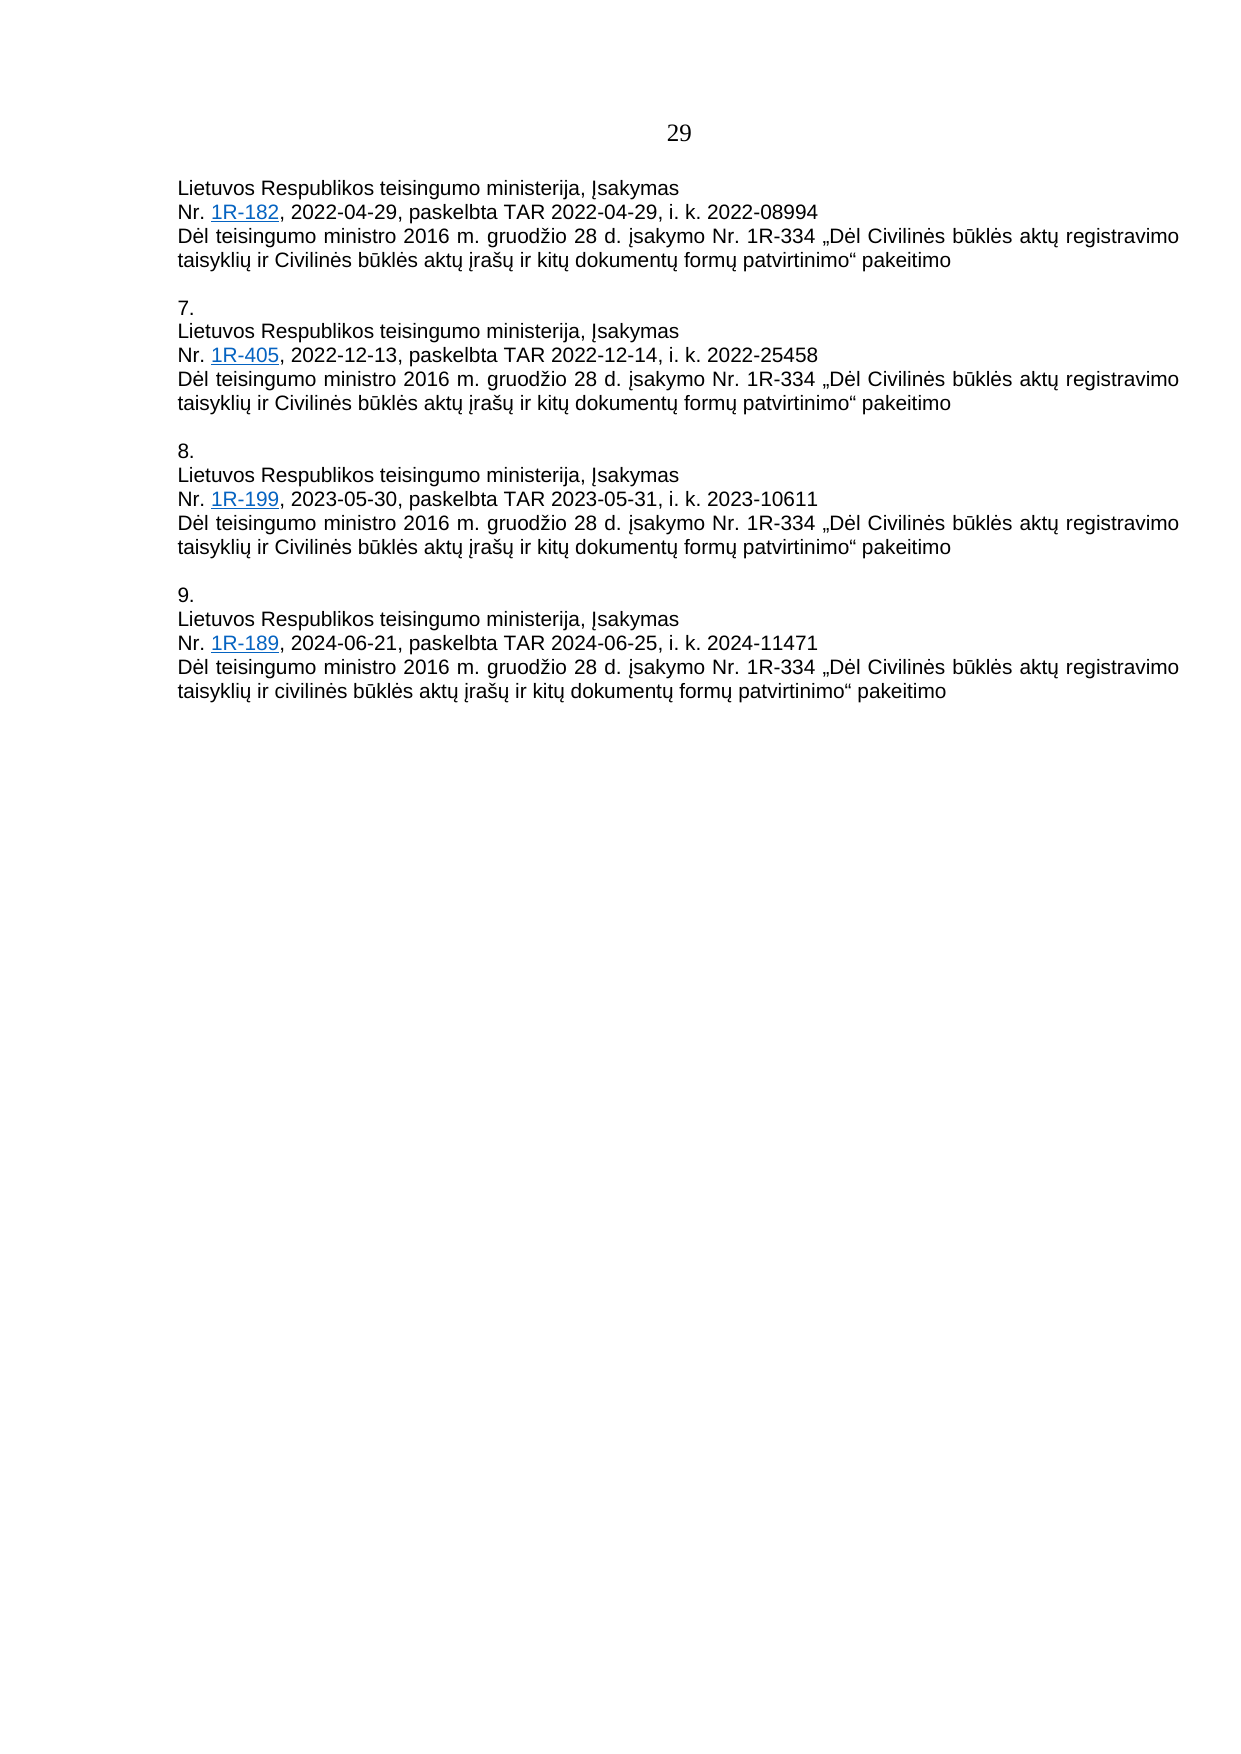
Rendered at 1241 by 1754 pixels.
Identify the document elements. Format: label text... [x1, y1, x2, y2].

text 8. [177, 439, 1181, 463]
text Lietuvos Respublikos teisingumo ministerija, Įsakymas [177, 607, 1181, 631]
text Nr. 1R-405, 2022-12-13, paskelbta TAR 2022-12-14, i. k. 2022-25458 [177, 343, 1181, 367]
text Dėl teisingumo ministro 2016 m. gruodžio 28 d. įsakymo Nr. 1R-334 „Dėl Civilinės būklės aktų registravimo taisyklių ir civilinės būklės aktų įrašų ir kitų dokumentų formų patvirtinimo“ pakeitimo [177, 655, 1181, 703]
text Dėl teisingumo ministro 2016 m. gruodžio 28 d. įsakymo Nr. 1R-334 „Dėl Civilinės būklės aktų registravimo taisyklių ir Civilinės būklės aktų įrašų ir kitų dokumentų formų patvirtinimo“ pakeitimo [177, 367, 1181, 415]
text Nr. 1R-199, 2023-05-30, paskelbta TAR 2023-05-31, i. k. 2023-10611 [177, 487, 1181, 511]
text 7. [177, 295, 1181, 319]
text Lietuvos Respublikos teisingumo ministerija, Įsakymas [177, 463, 1181, 487]
text Nr. 1R-182, 2022-04-29, paskelbta TAR 2022-04-29, i. k. 2022-08994 [177, 199, 1181, 223]
text Dėl teisingumo ministro 2016 m. gruodžio 28 d. įsakymo Nr. 1R-334 „Dėl Civilinės būklės aktų registravimo taisyklių ir Civilinės būklės aktų įrašų ir kitų dokumentų formų patvirtinimo“ pakeitimo [177, 511, 1181, 559]
text Dėl teisingumo ministro 2016 m. gruodžio 28 d. įsakymo Nr. 1R-334 „Dėl Civilinės būklės aktų registravimo taisyklių ir Civilinės būklės aktų įrašų ir kitų dokumentų formų patvirtinimo“ pakeitimo [177, 223, 1181, 271]
text Lietuvos Respublikos teisingumo ministerija, Įsakymas [177, 319, 1181, 343]
text Lietuvos Respublikos teisingumo ministerija, Įsakymas [177, 176, 1181, 199]
text Nr. 1R-189, 2024-06-21, paskelbta TAR 2024-06-25, i. k. 2024-11471 [177, 631, 1181, 655]
text 9. [177, 583, 1181, 607]
